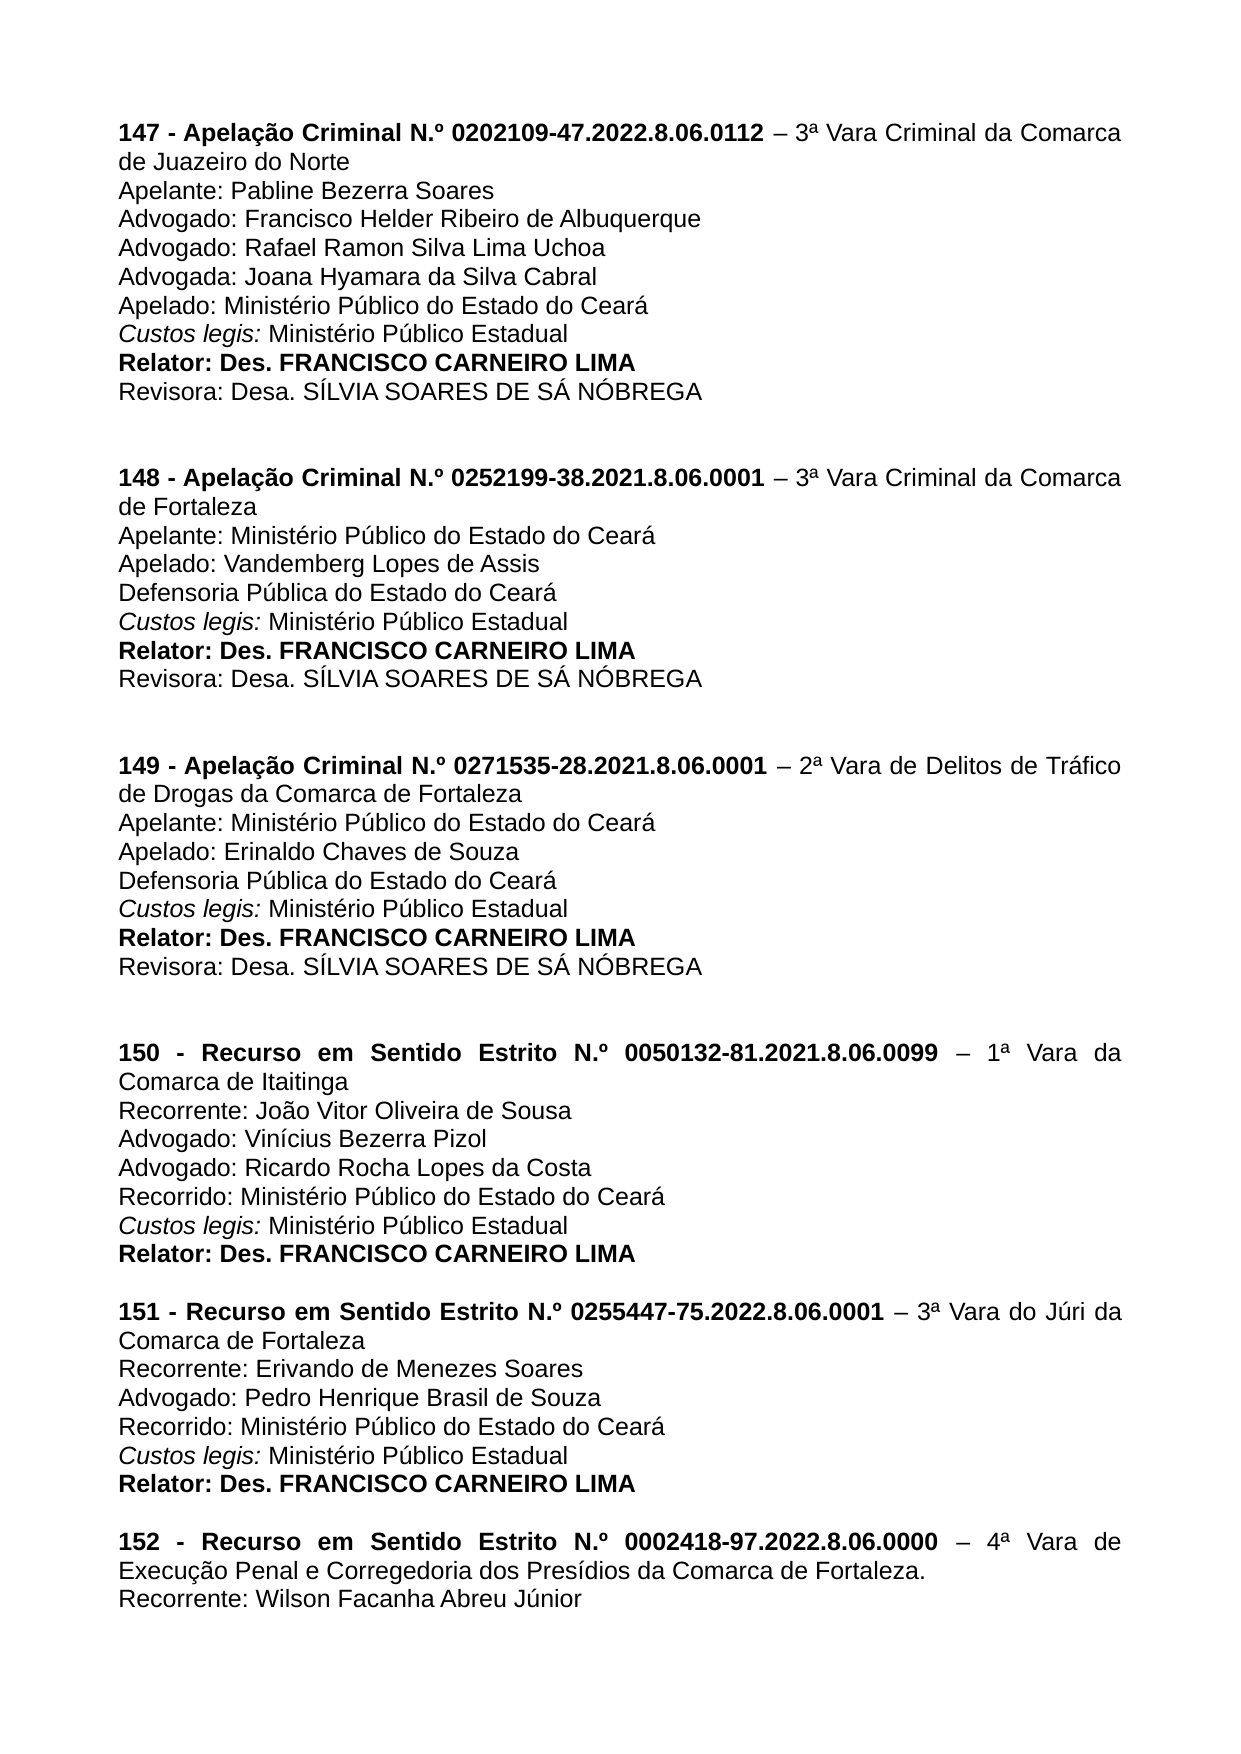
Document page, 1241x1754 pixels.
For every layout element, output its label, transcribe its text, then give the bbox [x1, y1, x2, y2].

text 150 - Recurso em Sentido Estrito N.º 0050132-81.2021.8.06.0099 – 1ª Vara da Comarca de Itaitinga [118, 1038, 1122, 1096]
text Relator: Des. FRANCISCO CARNEIRO LIMA [118, 1239, 1122, 1268]
text Apelante: Ministério Público do Estado do Ceará [118, 808, 1122, 837]
text Revisora: Desa. SÍLVIA SOARES DE SÁ NÓBREGA [118, 664, 1122, 693]
text Defensoria Pública do Estado do Ceará [118, 866, 1122, 894]
text Relator: Des. FRANCISCO CARNEIRO LIMA [118, 348, 1122, 377]
text Relator: Des. FRANCISCO CARNEIRO LIMA [118, 636, 1122, 664]
text Recorrido: Ministério Público do Estado do Ceará [118, 1412, 1122, 1441]
text Revisora: Desa. SÍLVIA SOARES DE SÁ NÓBREGA [118, 952, 1122, 981]
text Advogado: Ricardo Rocha Lopes da Costa [118, 1153, 1122, 1182]
text Recorrente: Erivando de Menezes Soares [118, 1354, 1122, 1383]
text Apelante: Pabline Bezerra Soares [118, 176, 1122, 204]
text Advogado: Pedro Henrique Brasil de Souza [118, 1383, 1122, 1412]
text Relator: Des. FRANCISCO CARNEIRO LIMA [118, 923, 1122, 952]
text Apelante: Ministério Público do Estado do Ceará [118, 521, 1122, 549]
text Recorrente: Wilson Facanha Abreu Júnior [118, 1584, 1122, 1613]
text Recorrido: Ministério Público do Estado do Ceará [118, 1182, 1122, 1211]
text Custos legis: Ministério Público Estadual [118, 319, 1122, 348]
text 149 - Apelação Criminal N.º 0271535-28.2021.8.06.0001 – 2ª Vara de Delitos de Tráfico de Drogas da Comarca de Fortaleza [118, 751, 1122, 808]
text Recorrente: João Vitor Oliveira de Sousa [118, 1096, 1122, 1124]
text Defensoria Pública do Estado do Ceará [118, 578, 1122, 607]
text Advogado: Vinícius Bezerra Pizol [118, 1124, 1122, 1153]
text Advogado: Francisco Helder Ribeiro de Albuquerque [118, 204, 1122, 233]
text Apelado: Vandemberg Lopes de Assis [118, 549, 1122, 578]
text Advogada: Joana Hyamara da Silva Cabral [118, 262, 1122, 291]
text 148 - Apelação Criminal N.º 0252199-38.2021.8.06.0001 – 3ª Vara Criminal da Comarca de Fortaleza [118, 463, 1122, 521]
text 151 - Recurso em Sentido Estrito N.º 0255447-75.2022.8.06.0001 – 3ª Vara do Júri da Comarca de Fortaleza [118, 1297, 1122, 1354]
text Revisora: Desa. SÍLVIA SOARES DE SÁ NÓBREGA [118, 377, 1122, 406]
text Custos legis: Ministério Público Estadual [118, 1211, 1122, 1239]
text Custos legis: Ministério Público Estadual [118, 607, 1122, 636]
text Custos legis: Ministério Público Estadual [118, 1441, 1122, 1469]
text Custos legis: Ministério Público Estadual [118, 894, 1122, 923]
text Apelado: Erinaldo Chaves de Souza [118, 837, 1122, 866]
text 152 - Recurso em Sentido Estrito N.º 0002418-97.2022.8.06.0000 – 4ª Vara de Execução Penal e Corregedoria dos Presídios da Comarca de Fortaleza. [118, 1527, 1122, 1584]
text Apelado: Ministério Público do Estado do Ceará [118, 291, 1122, 319]
text 147 - Apelação Criminal N.º 0202109-47.2022.8.06.0112 – 3ª Vara Criminal da Comarca de Juazeiro do Norte [118, 118, 1122, 176]
text Advogado: Rafael Ramon Silva Lima Uchoa [118, 233, 1122, 262]
text Relator: Des. FRANCISCO CARNEIRO LIMA [118, 1469, 1122, 1498]
